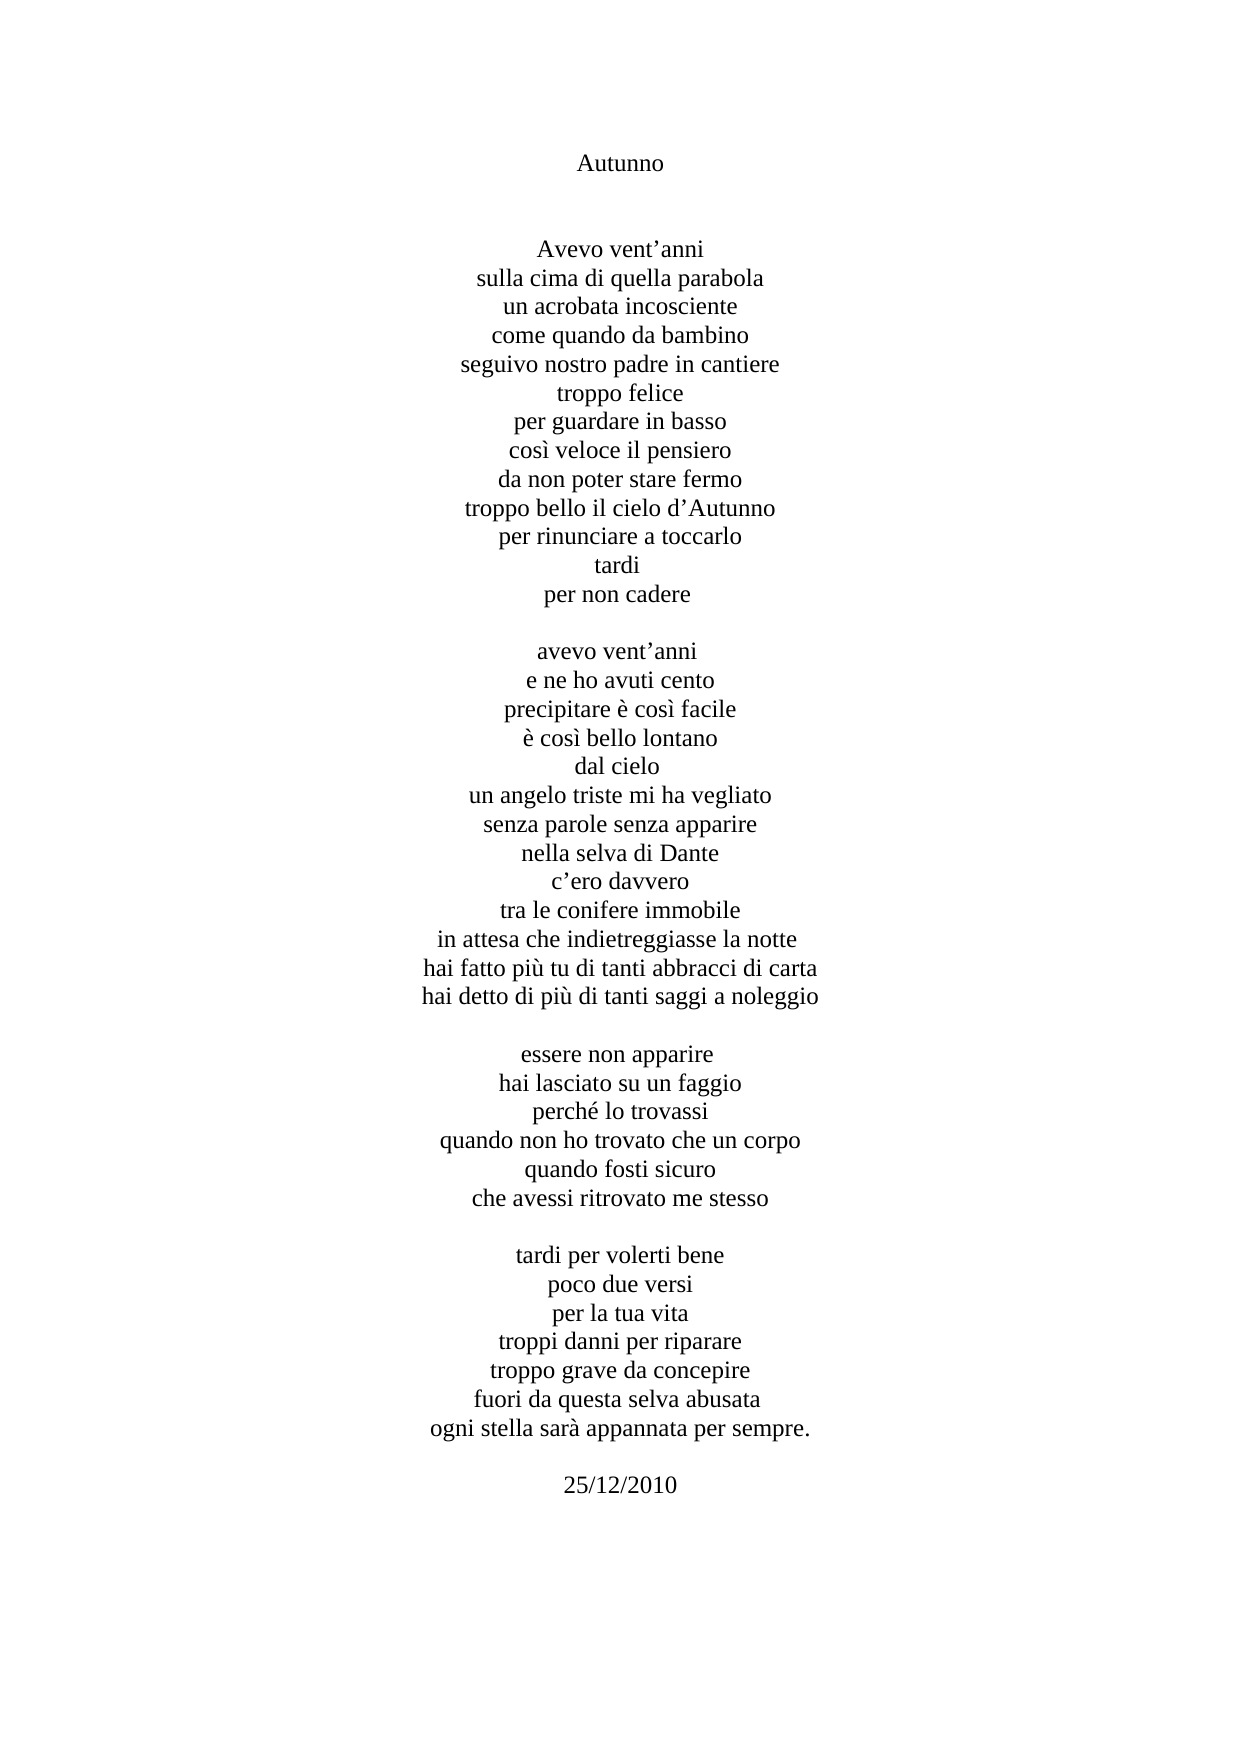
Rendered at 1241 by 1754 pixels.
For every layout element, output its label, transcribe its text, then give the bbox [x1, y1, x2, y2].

text dal cielo [118, 751, 1122, 780]
text ogni stella sarà appannata per sempre. [118, 1413, 1122, 1441]
text fuori da questa selva abusata [118, 1384, 1122, 1413]
text quando fosti sicuro [118, 1154, 1122, 1183]
text così veloce il pensiero [118, 435, 1122, 464]
text troppo grave da concepire [118, 1355, 1122, 1384]
text come quando da bambino [118, 320, 1122, 349]
text 25/12/2010 [118, 1470, 1122, 1499]
text in attesa che indietreggiasse la notte [118, 924, 1122, 953]
text precipitare è così facile [118, 694, 1122, 723]
text Autunno [118, 148, 1122, 176]
text nella selva di Dante [118, 838, 1122, 866]
text hai lasciato su un faggio [118, 1068, 1122, 1096]
text per non cadere [118, 579, 1122, 608]
text hai detto di più di tanti saggi a noleggio [118, 981, 1122, 1010]
text un angelo triste mi ha vegliato [118, 780, 1122, 809]
text un acrobata incosciente [118, 291, 1122, 320]
text Avevo vent’anni [118, 234, 1122, 263]
text avevo vent’anni [118, 636, 1122, 665]
text tardi [118, 550, 1122, 579]
text hai fatto più tu di tanti abbracci di carta [118, 953, 1122, 981]
text troppo felice [118, 378, 1122, 406]
text tardi per volerti bene [118, 1240, 1122, 1269]
text per guardare in basso [118, 406, 1122, 435]
text senza parole senza apparire [118, 809, 1122, 838]
text per la tua vita [118, 1298, 1122, 1326]
text che avessi ritrovato me stesso [118, 1183, 1122, 1211]
text troppi danni per riparare [118, 1326, 1122, 1355]
text essere non apparire [118, 1039, 1122, 1068]
text e ne ho avuti cento [118, 665, 1122, 694]
text è così bello lontano [118, 723, 1122, 751]
text c’ero davvero [118, 866, 1122, 895]
text perché lo trovassi [118, 1096, 1122, 1125]
text poco due versi [118, 1269, 1122, 1298]
text seguivo nostro padre in cantiere [118, 349, 1122, 378]
text tra le conifere immobile [118, 895, 1122, 924]
text da non poter stare fermo [118, 464, 1122, 493]
text troppo bello il cielo d’Autunno [118, 493, 1122, 521]
text quando non ho trovato che un corpo [118, 1125, 1122, 1154]
text sulla cima di quella parabola [118, 263, 1122, 291]
text per rinunciare a toccarlo [118, 521, 1122, 550]
